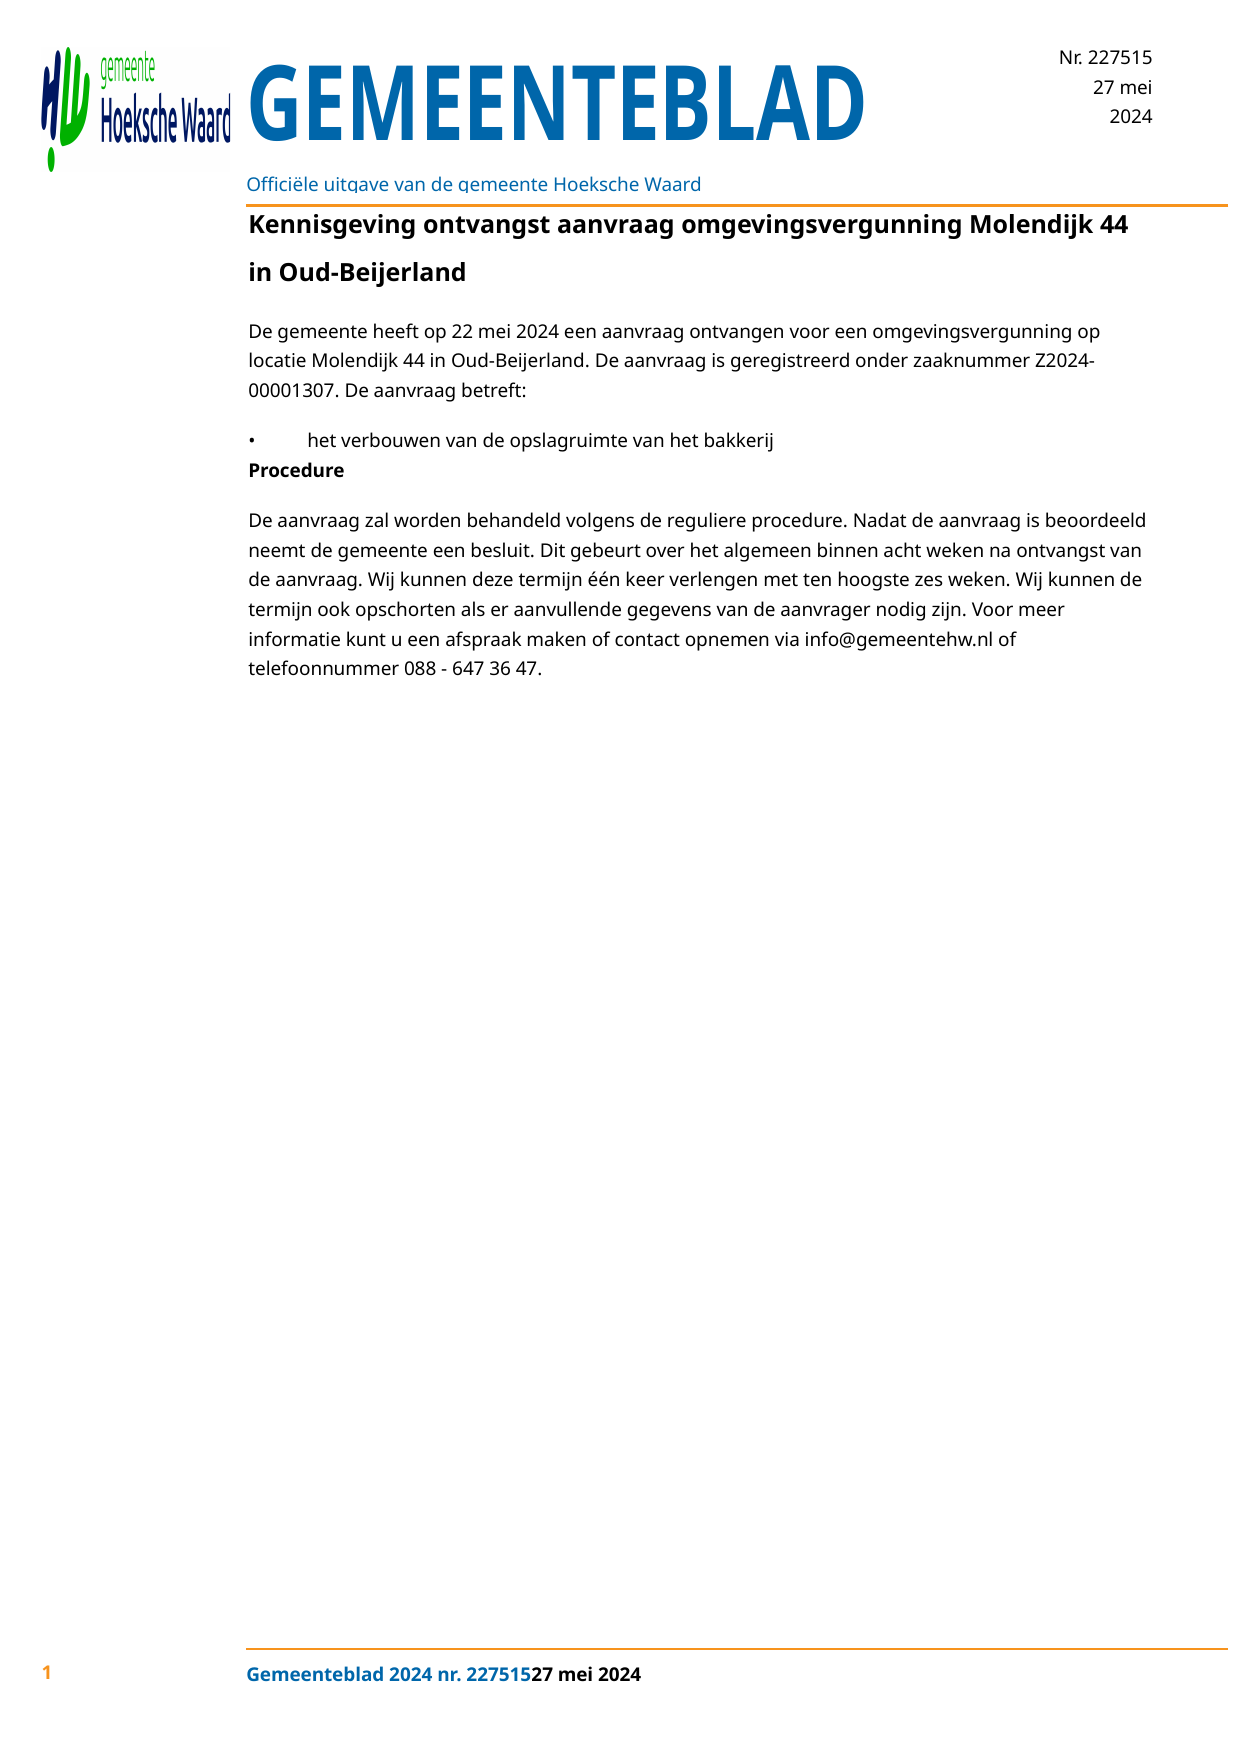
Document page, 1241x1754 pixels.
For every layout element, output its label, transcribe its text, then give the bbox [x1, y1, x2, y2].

picture [41, 47, 231, 172]
text Procedure [248, 457, 1152, 483]
text De aanvraag zal worden behandeld volgens de reguliere procedure. Nadat de aanvraag is beoordeeld neemt de gemeente een besluit. Dit gebeurt over het algemeen binnen acht weken na ontvangst van de aanvraag. Wij kunnen deze termijn één keer verlengen met ten hoogste zes weken. Wij kunnen de termijn ook opschorten als er aanvullende gegevens van de aanvrager nodig zijn. Voor meer informatie kunt u een afspraak maken of contact opnemen via info@gemeentehw.nl of telefoonnummer 088 - 647 36 47. [248, 507, 1152, 681]
list het verbouwen van de opslagruimte van het bakkerij [248, 427, 1152, 453]
text De gemeente heeft op 22 mei 2024 een aanvraag ontvangen voor een omgevingsvergunning op locatie Molendijk 44 in Oud-Beijerland. De aanvraag is geregistreerd onder zaaknummer Z2024-00001307. De aanvraag betreft: [248, 318, 1152, 403]
text Kennisgeving ontvangst aanvraag omgevingsvergunning Molendijk 44 in Oud-Beijerland [248, 207, 1152, 288]
